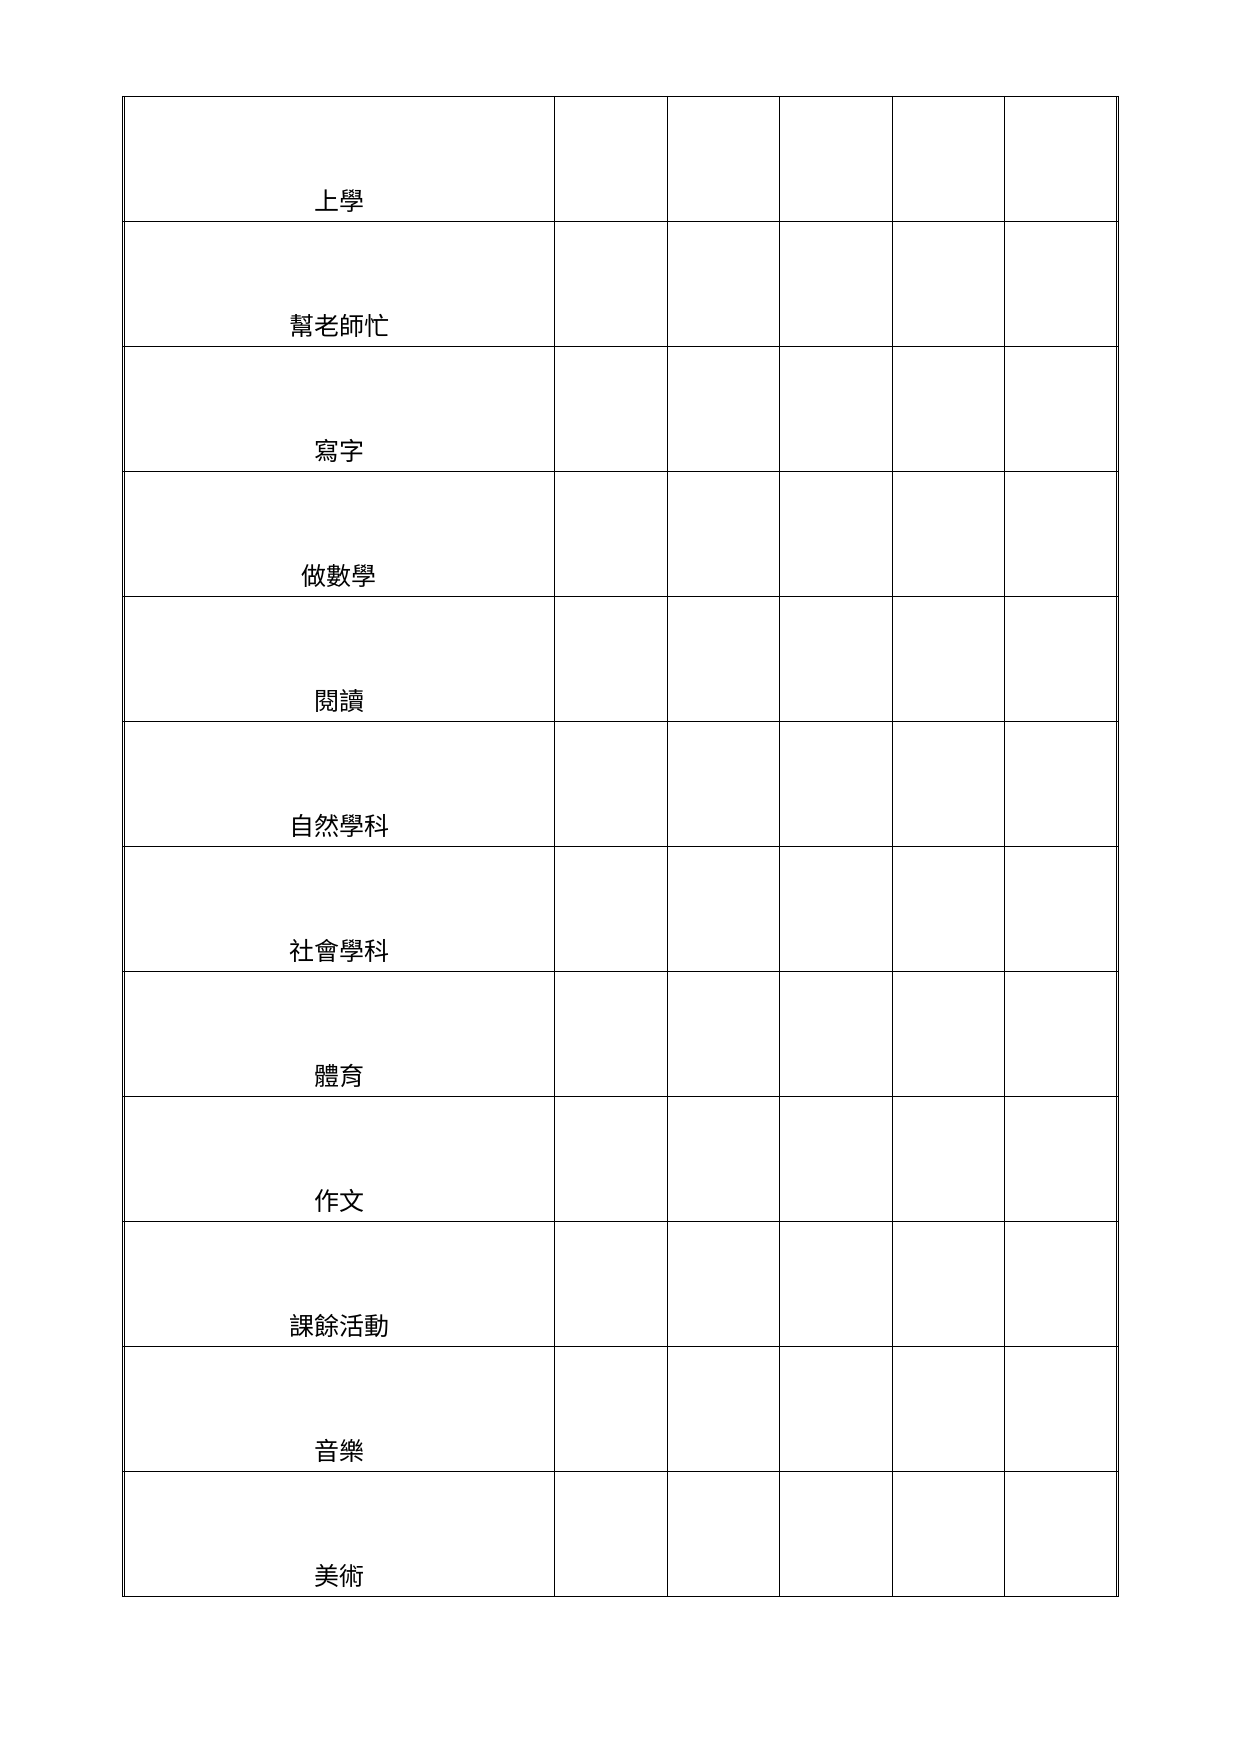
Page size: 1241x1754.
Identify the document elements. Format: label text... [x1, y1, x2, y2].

table_cell [893, 972, 1004, 1096]
table_cell [780, 472, 892, 596]
table_cell [893, 347, 1004, 471]
table_cell [780, 347, 892, 471]
table_cell [668, 347, 779, 471]
table_cell 自然學科 [125, 722, 554, 846]
table_cell [780, 222, 892, 346]
table_cell 美術 [125, 1472, 554, 1596]
table_cell [893, 1097, 1004, 1221]
table_cell [1005, 722, 1116, 846]
table_cell [668, 972, 779, 1096]
table_cell [780, 1097, 892, 1221]
table_cell [1005, 1222, 1116, 1346]
table_cell [668, 597, 779, 721]
table_cell [668, 1472, 779, 1596]
table_cell [668, 472, 779, 596]
table_cell [668, 222, 779, 346]
table_cell 音樂 [125, 1347, 554, 1471]
table_cell [668, 722, 779, 846]
table_cell 社會學科 [125, 847, 554, 971]
table_cell [893, 597, 1004, 721]
table_cell [555, 1347, 667, 1471]
table_cell [668, 1347, 779, 1471]
table_cell 幫老師忙 [125, 222, 554, 346]
table_cell [780, 847, 892, 971]
table_cell [1005, 97, 1116, 221]
table_cell [780, 1347, 892, 1471]
table_cell [1005, 222, 1116, 346]
table_cell [555, 1472, 667, 1596]
table_cell [1005, 1347, 1116, 1471]
table_cell [1005, 472, 1116, 596]
table_cell [555, 972, 667, 1096]
table_cell [1005, 347, 1116, 471]
table_cell [780, 1222, 892, 1346]
table_cell [1005, 972, 1116, 1096]
table_cell [668, 847, 779, 971]
table_cell [893, 1472, 1004, 1596]
table_cell [893, 847, 1004, 971]
table_cell [668, 97, 779, 221]
table_cell 寫字 [125, 347, 554, 471]
table_cell [1005, 847, 1116, 971]
table_cell 上學 [125, 97, 554, 221]
table_cell [893, 1347, 1004, 1471]
table_cell [893, 222, 1004, 346]
table_cell [893, 722, 1004, 846]
table_cell [555, 1222, 667, 1346]
table_cell [555, 222, 667, 346]
table_cell 作文 [125, 1097, 554, 1221]
table_cell 課餘活動 [125, 1222, 554, 1346]
table_cell [893, 1222, 1004, 1346]
table_cell [780, 1472, 892, 1596]
table_cell [780, 972, 892, 1096]
table_cell [555, 347, 667, 471]
table_cell [555, 97, 667, 221]
table_cell [668, 1097, 779, 1221]
table_cell [893, 97, 1004, 221]
table_cell [555, 597, 667, 721]
table_cell [780, 97, 892, 221]
table_cell [1005, 1097, 1116, 1221]
table_cell 體育 [125, 972, 554, 1096]
table_cell 閱讀 [125, 597, 554, 721]
table_cell [893, 472, 1004, 596]
table_cell 做數學 [125, 472, 554, 596]
table_cell [555, 847, 667, 971]
table_cell [555, 1097, 667, 1221]
table_cell [1005, 1472, 1116, 1596]
table_cell [780, 597, 892, 721]
table_cell [780, 722, 892, 846]
table_cell [668, 1222, 779, 1346]
table_cell [1005, 597, 1116, 721]
table_cell [555, 722, 667, 846]
table_cell [555, 472, 667, 596]
